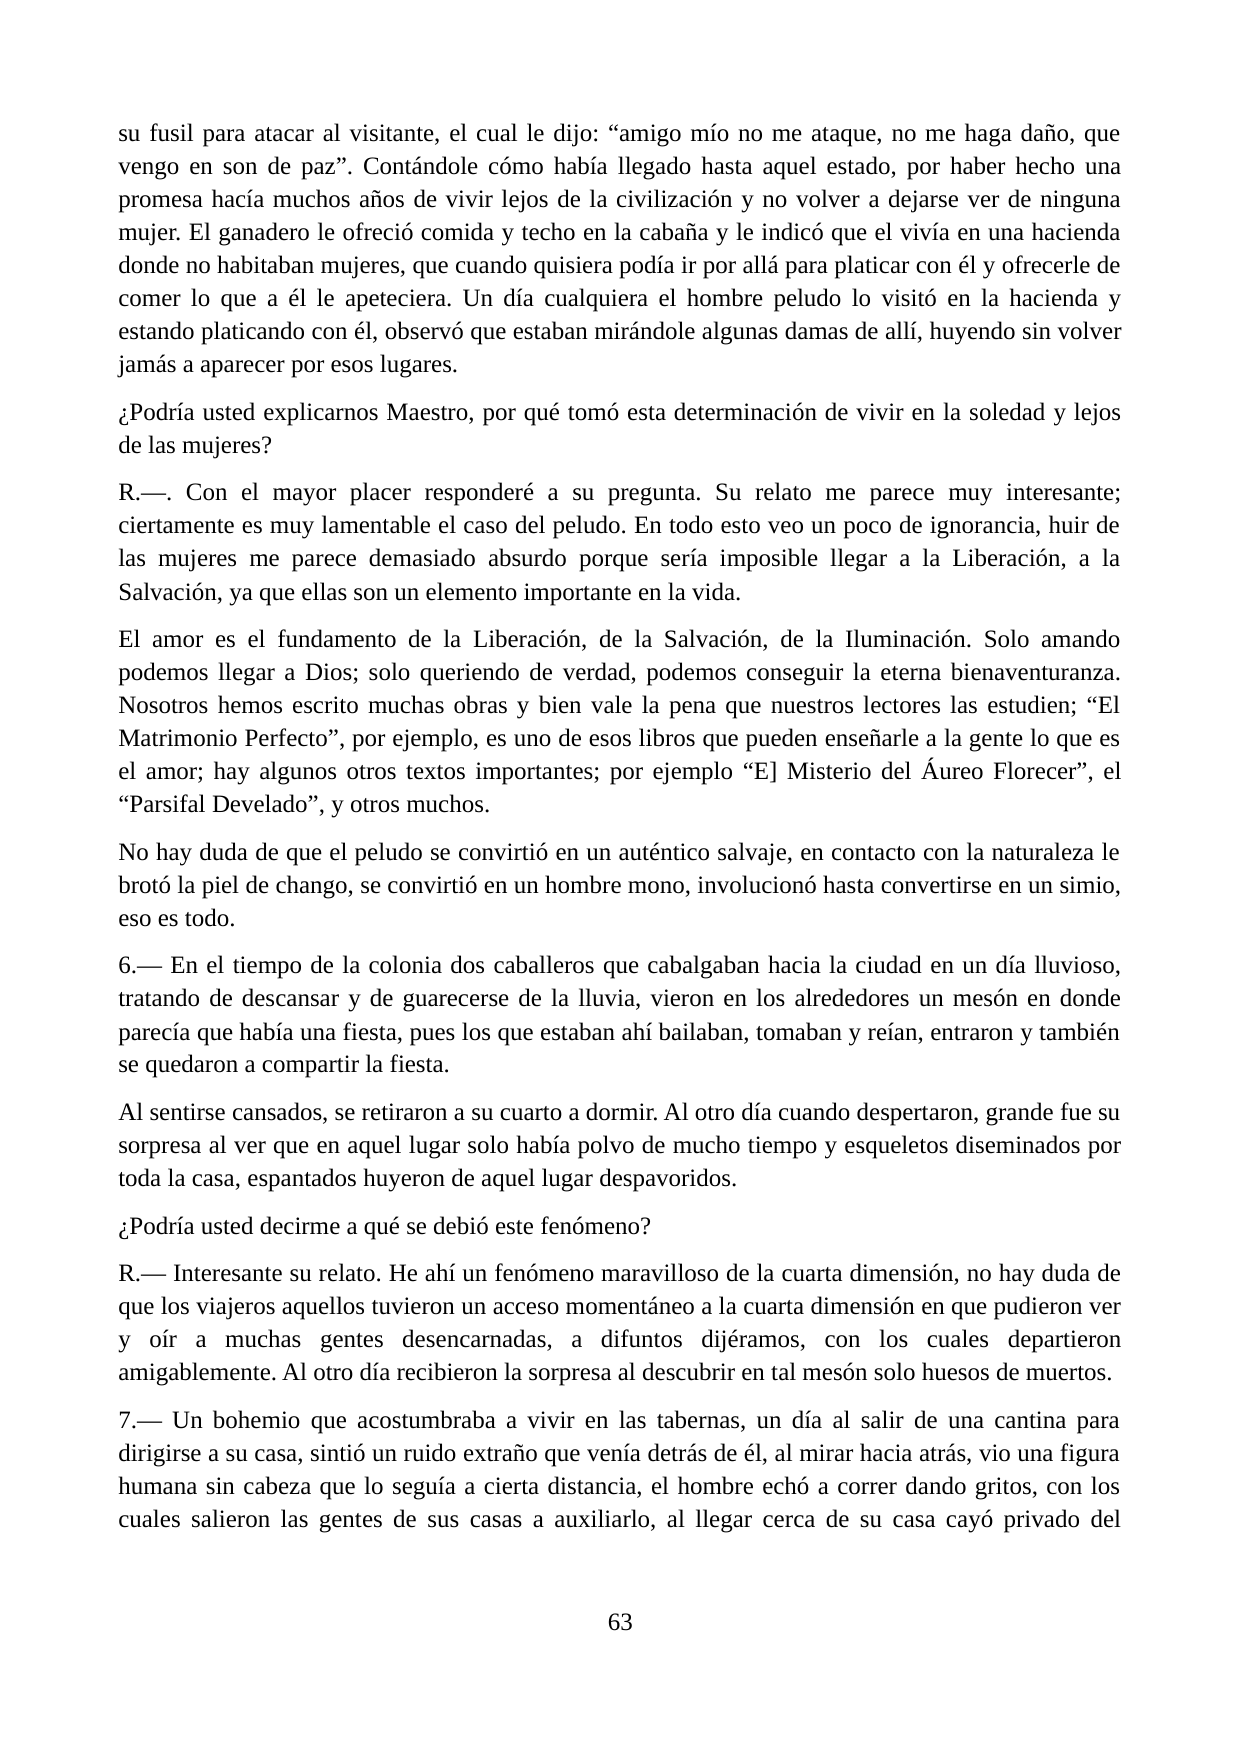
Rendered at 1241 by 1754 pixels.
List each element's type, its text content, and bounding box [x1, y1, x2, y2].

text ¿Podría usted decirme a qué se debió este fenómeno? [118, 1211, 1122, 1239]
text Al sentirse cansados, se retiraron a su cuarto a dormir. Al otro día cuando despertaron, grande fue su sorpresa al ver que en aquel lugar solo había polvo de mucho tiempo y esqueletos diseminados por toda la casa, espantados huyeron de aquel lugar despavoridos. [118, 1097, 1122, 1192]
text su fusil para atacar al visitante, el cual le dijo: “amigo mío no me ataque, no me haga daño, que vengo en son de paz”. Contándole cómo había llegado hasta aquel estado, por haber hecho una promesa hacía muchos años de vivir lejos de la civilización y no volver a dejarse ver de ninguna mujer. El ganadero le ofreció comida y techo en la cabaña y le indicó que el vivía en una hacienda donde no habitaban mujeres, que cuando quisiera podía ir por allá para platicar con él y ofrecerle de comer lo que a él le apeteciera. Un día cualquiera el hombre peludo lo visitó en la hacienda y estando platicando con él, observó que estaban mirándole algunas damas de allí, huyendo sin volver jamás a aparecer por esos lugares. [118, 118, 1122, 378]
text ¿Podría usted explicarnos Maestro, por qué tomó esta determinación de vivir en la soledad y lejos de las mujeres? [118, 397, 1122, 459]
text 6.— En el tiempo de la colonia dos caballeros que cabalgaban hacia la ciudad en un día lluvioso, tratando de descansar y de guarecerse de la lluvia, vieron en los alrededores un mesón en donde parecía que había una fiesta, pues los que estaban ahí bailaban, tomaban y reían, entraron y también se quedaron a compartir la fiesta. [118, 951, 1122, 1078]
text El amor es el fundamento de la Liberación, de la Salvación, de la Iluminación. Solo amando podemos llegar a Dios; solo queriendo de verdad, podemos conseguir la eterna bienaventuranza. Nosotros hemos escrito muchas obras y bien vale la pena que nuestros lectores las estudien; “El Matrimonio Perfecto”, por ejemplo, es uno de esos libros que pueden enseñarle a la gente lo que es el amor; hay algunos otros textos importantes; por ejemplo “E] Misterio del Áureo Florecer”, el “Parsifal Develado”, y otros muchos. [118, 624, 1122, 818]
text R.— Interesante su relato. He ahí un fenómeno maravilloso de la cuarta dimensión, no hay duda de que los viajeros aquellos tuvieron un acceso momentáneo a la cuarta dimensión en que pudieron ver y oír a muchas gentes desencarnadas, a difuntos dijéramos, con los cuales departieron amigablemente. Al otro día recibieron la sorpresa al descubrir en tal mesón solo huesos de muertos. [118, 1258, 1122, 1386]
text No hay duda de que el peludo se convirtió en un auténtico salvaje, en contacto con la naturaleza le brotó la piel de chango, se convirtió en un hombre mono, involucionó hasta convertirse en un simio, eso es todo. [118, 837, 1122, 932]
text R.—. Con el mayor placer responderé a su pregunta. Su relato me parece muy interesante; ciertamente es muy lamentable el caso del peludo. En todo esto veo un poco de ignorancia, huir de las mujeres me parece demasiado absurdo porque sería imposible llegar a la Liberación, a la Salvación, ya que ellas son un elemento importante en la vida. [118, 477, 1122, 605]
text 7.— Un bohemio que acostumbraba a vivir en las tabernas, un día al salir de una cantina para dirigirse a su casa, sintió un ruido extraño que venía detrás de él, al mirar hacia atrás, vio una figura humana sin cabeza que lo seguía a cierta distancia, el hombre echó a correr dando gritos, con los cuales salieron las gentes de sus casas a auxiliarlo, al llegar cerca de su casa cayó privado del [118, 1405, 1122, 1533]
